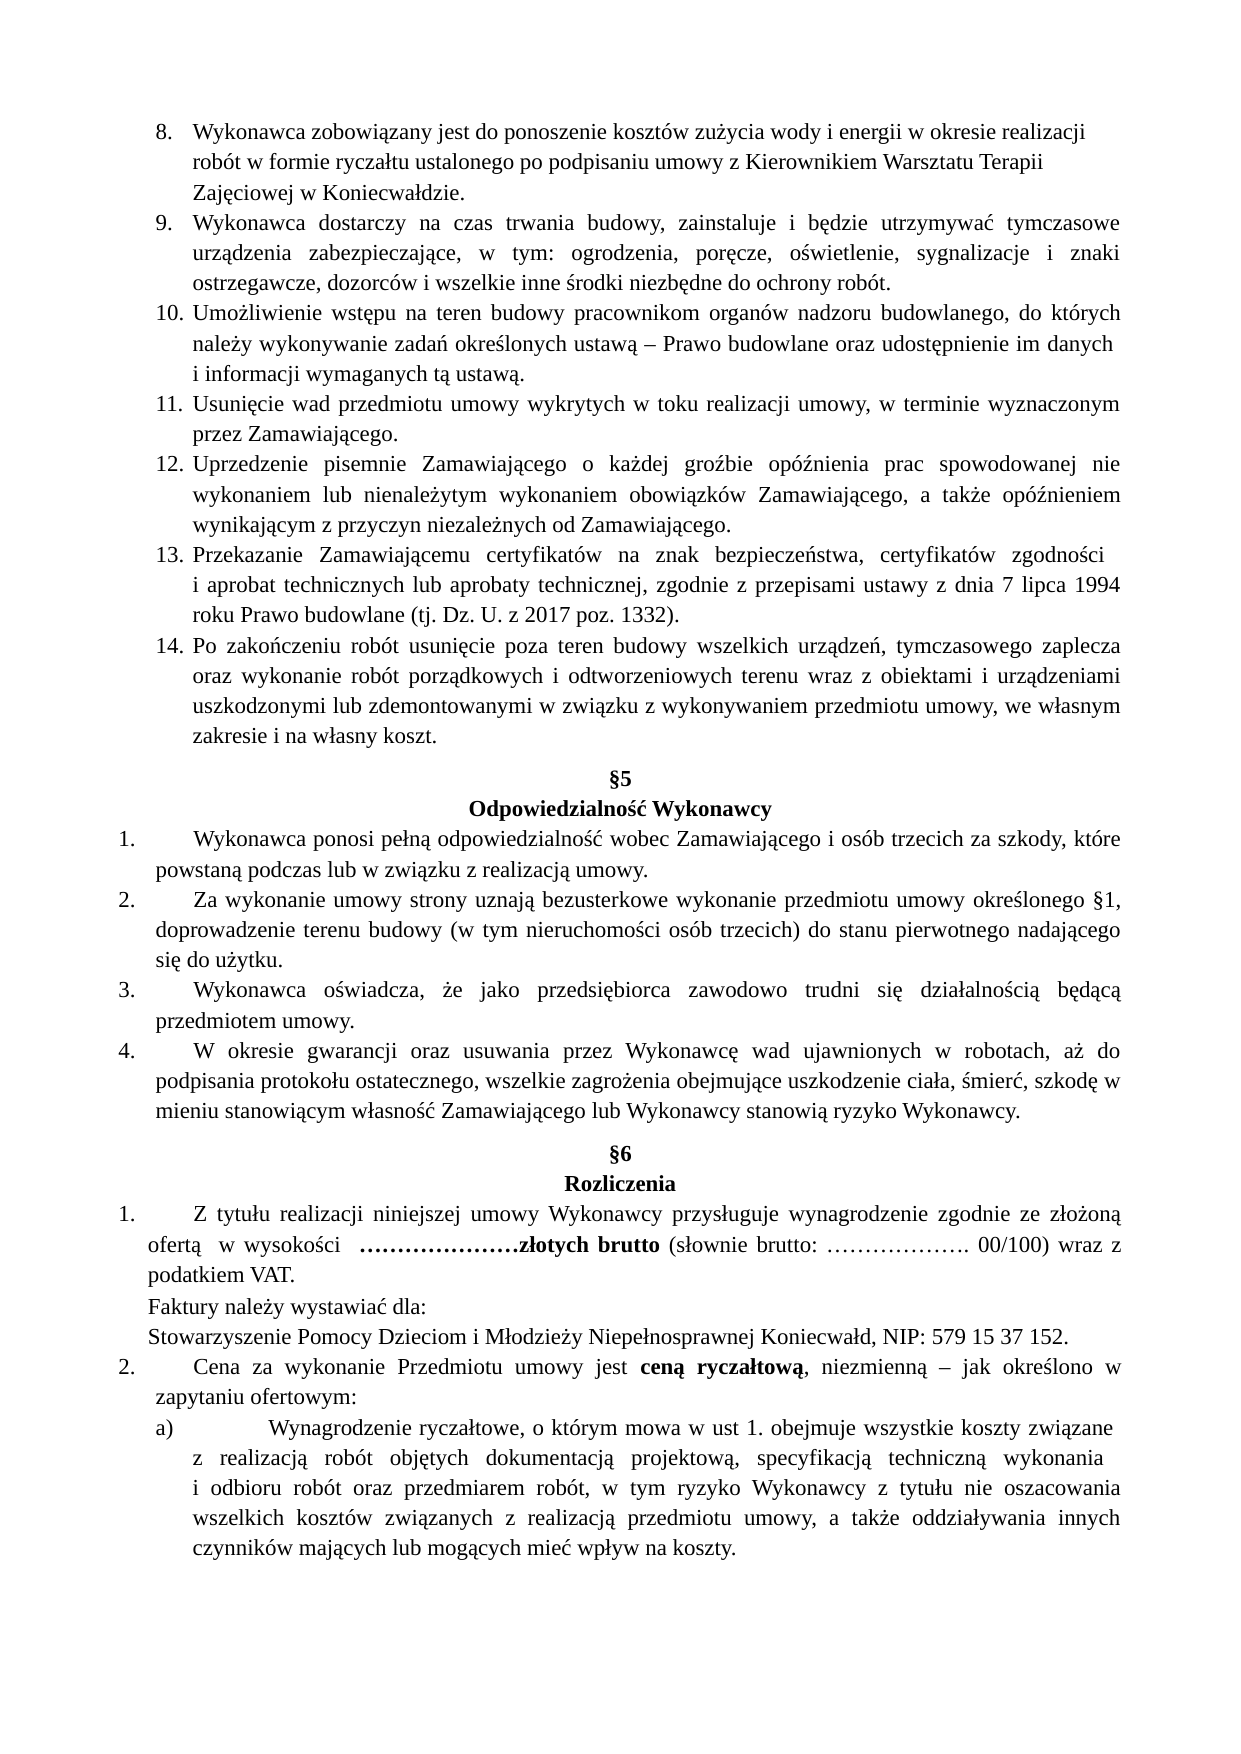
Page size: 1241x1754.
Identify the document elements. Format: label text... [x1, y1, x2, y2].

list Uprzedzenie pisemnie Zamawiającego o każdej groźbie opóźnienia prac spowodowanej nie wykonaniem lub nienależytym wykonaniem obowiązków Zamawiającego, a także opóźnieniem wynikającym z przyczyn niezależnych od Zamawiającego. [155, 450, 1122, 537]
list Wykonawca oświadcza, że jako przedsiębiorca zawodowo trudni się działalnością będącą przedmiotem umowy. [118, 976, 1122, 1033]
list Z tytułu realizacji niniejszej umowy Wykonawcy przysługuje wynagrodzenie zgodnie ze złożoną ofertą w wysokości …………………złotych brutto (słownie brutto: ………………. 00/100) wraz z podatkiem VAT. [118, 1200, 1122, 1287]
list Wykonawca dostarczy na czas trwania budowy, zainstaluje i będzie utrzymywać tymczasowe urządzenia zabezpieczające, w tym: ogrodzenia, poręcze, oświetlenie, sygnalizacje i znaki ostrzegawcze, dozorców i wszelkie inne środki niezbędne do ochrony robót. [155, 209, 1122, 296]
list Umożliwienie wstępu na teren budowy pracownikom organów nadzoru budowlanego, do których należy wykonywanie zadań określonych ustawą – Prawo budowlane oraz udostępnienie im danych i informacji wymaganych tą ustawą. [155, 299, 1122, 386]
list Usunięcie wad przedmiotu umowy wykrytych w toku realizacji umowy, w terminie wyznaczonym przez Zamawiającego. [155, 390, 1122, 447]
text Rozliczenia [118, 1170, 1122, 1197]
text Stowarzyszenie Pomocy Dzieciom i Młodzieży Niepełnosprawnej Koniecwałd, NIP: 579 15 37 152. [148, 1323, 1122, 1349]
list Po zakończeniu robót usunięcie poza teren budowy wszelkich urządzeń, tymczasowego zaplecza oraz wykonanie robót porządkowych i odtworzeniowych terenu wraz z obiektami i urządzeniami uszkodzonymi lub zdemontowanymi w związku z wykonywaniem przedmiotu umowy, we własnym zakresie i na własny koszt. [155, 632, 1122, 749]
list Przekazanie Zamawiającemu certyfikatów na znak bezpieczeństwa, certyfikatów zgodności i aprobat technicznych lub aprobaty technicznej, zgodnie z przepisami ustawy z dnia 7 lipca 1994 roku Prawo budowlane (tj. Dz. U. z 2017 poz. 1332). [155, 541, 1122, 628]
list Cena za wykonanie Przedmiotu umowy jest ceną ryczałtową, niezmienną – jak określono w zapytaniu ofertowym: [118, 1353, 1122, 1410]
list W okresie gwarancji oraz usuwania przez Wykonawcę wad ujawnionych w robotach, aż do podpisania protokołu ostatecznego, wszelkie zagrożenia obejmujące uszkodzenie ciała, śmierć, szkodę w mieniu stanowiącym własność Zamawiającego lub Wykonawcy stanowią ryzyko Wykonawcy. [118, 1037, 1122, 1124]
text §6 [118, 1140, 1122, 1166]
list Wynagrodzenie ryczałtowe, o którym mowa w ust 1. obejmuje wszystkie koszty związane z realizacją robót objętych dokumentacją projektową, specyfikacją techniczną wykonania i odbioru robót oraz przedmiarem robót, w tym ryzyko Wykonawcy z tytułu nie oszacowania wszelkich kosztów związanych z realizacją przedmiotu umowy, a także oddziaływania innych czynników mających lub mogących mieć wpływ na koszty. [155, 1414, 1122, 1561]
list Za wykonanie umowy strony uznają bezusterkowe wykonanie przedmiotu umowy określonego §1, doprowadzenie terenu budowy (w tym nieruchomości osób trzecich) do stanu pierwotnego nadającego się do użytku. [118, 886, 1122, 973]
text Faktury należy wystawiać dla: [148, 1293, 1122, 1319]
list Wykonawca zobowiązany jest do ponoszenie kosztów zużycia wody i energii w okresie realizacji robót w formie ryczałtu ustalonego po podpisaniu umowy z Kierownikiem Warsztatu Terapii Zajęciowej w Koniecwałdzie. [155, 118, 1122, 205]
list Wykonawca ponosi pełną odpowiedzialność wobec Zamawiającego i osób trzecich za szkody, które powstaną podczas lub w związku z realizacją umowy. [118, 825, 1122, 882]
text Odpowiedzialność Wykonawcy [118, 795, 1122, 822]
text §5 [118, 765, 1122, 791]
